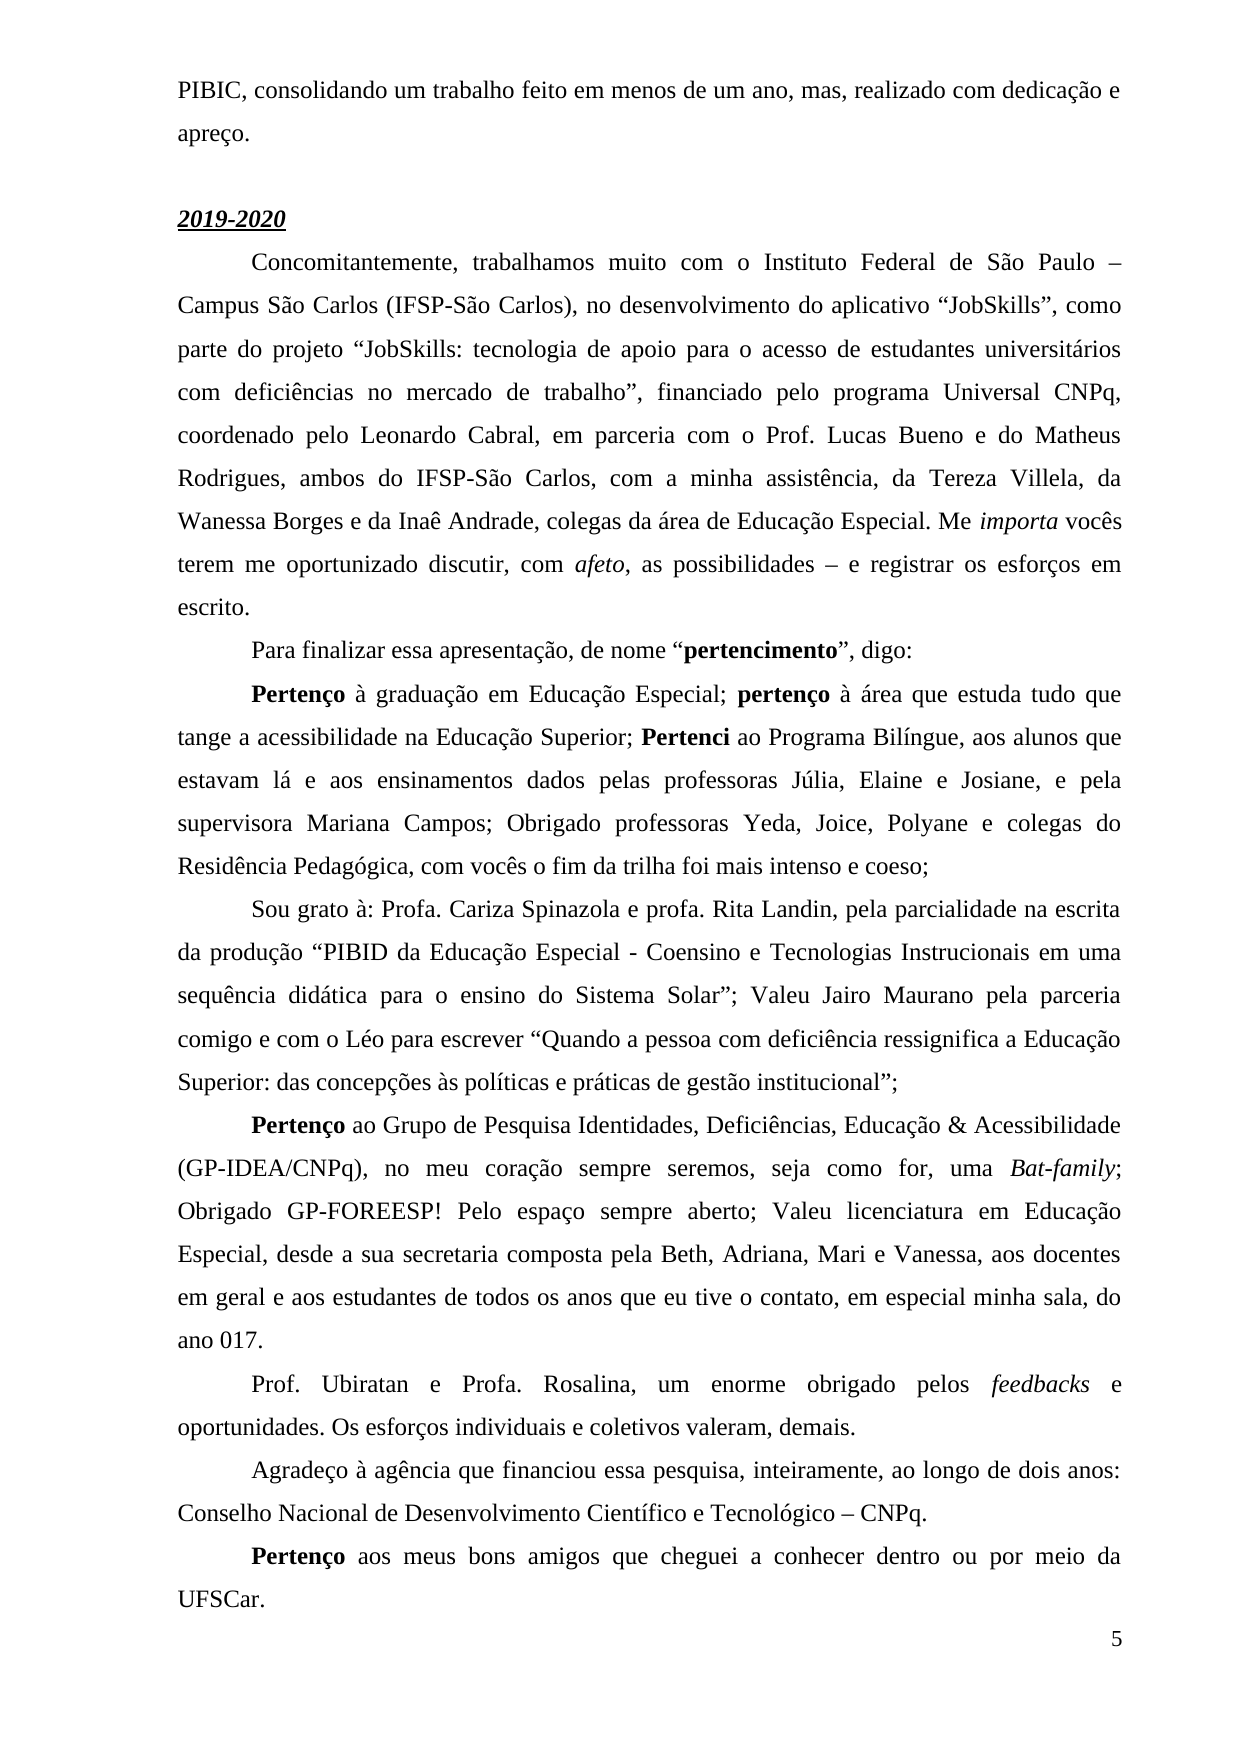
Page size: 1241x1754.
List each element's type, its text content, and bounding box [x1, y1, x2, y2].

text Agradeço à agência que financiou essa pesquisa, inteiramente, ao longo de dois anos: Conselho Nacional de Desenvolvimento Científico e Tecnológico – CNPq. [177, 1455, 1122, 1527]
text Para finalizar essa apresentação, de nome “pertencimento”, digo: [177, 636, 1122, 664]
text Sou grato à: Profa. Cariza Spinazola e profa. Rita Landin, pela parcialidade na escrita da produção “PIBID da Educação Especial - Coensino e Tecnologias Instrucionais em uma sequência didática para o ensino do Sistema Solar”; Valeu Jairo Maurano pela parceria comigo e com o Léo para escrever “Quando a pessoa com deficiência ressignifica a Educação Superior: das concepções às políticas e práticas de gestão institucional”; [177, 894, 1122, 1096]
text 2019-2020 [177, 204, 1122, 233]
text Pertenço à graduação em Educação Especial; pertenço à área que estuda tudo que tange a acessibilidade na Educação Superior; Pertenci ao Programa Bilíngue, aos alunos que estavam lá e aos ensinamentos dados pelas professoras Júlia, Elaine e Josiane, e pela supervisora Mariana Campos; Obrigado professoras Yeda, Joice, Polyane e colegas do Residência Pedagógica, com vocês o fim da trilha foi mais intenso e coeso; [177, 679, 1122, 880]
text Pertenço ao Grupo de Pesquisa Identidades, Deficiências, Educação & Acessibilidade (GP-IDEA/CNPq), no meu coração sempre seremos, seja como for, uma Bat-family; Obrigado GP-FOREESP! Pelo espaço sempre aberto; Valeu licenciatura em Educação Especial, desde a sua secretaria composta pela Beth, Adriana, Mari e Vanessa, aos docentes em geral e aos estudantes de todos os anos que eu tive o contato, em especial minha sala, do ano 017. [177, 1110, 1122, 1354]
text Prof. Ubiratan e Profa. Rosalina, um enorme obrigado pelos feedbacks e oportunidades. Os esforços individuais e coletivos valeram, demais. [177, 1369, 1122, 1441]
text Pertenço aos meus bons amigos que cheguei a conhecer dentro ou por meio da UFSCar. [177, 1541, 1122, 1613]
text PIBIC, consolidando um trabalho feito em menos de um ano, mas, realizado com dedicação e apreço. [177, 75, 1122, 147]
text Concomitantemente, trabalhamos muito com o Instituto Federal de São Paulo – Campus São Carlos (IFSP-São Carlos), no desenvolvimento do aplicativo “JobSkills”, como parte do projeto “JobSkills: tecnologia de apoio para o acesso de estudantes universitários com deficiências no mercado de trabalho”, financiado pelo programa Universal CNPq, coordenado pelo Leonardo Cabral, em parceria com o Prof. Lucas Bueno e do Matheus Rodrigues, ambos do IFSP-São Carlos, com a minha assistência, da Tereza Villela, da Wanessa Borges e da Inaê Andrade, colegas da área de Educação Especial. Me importa vocês terem me oportunizado discutir, com afeto, as possibilidades – e registrar os esforços em escrito. [177, 247, 1122, 621]
